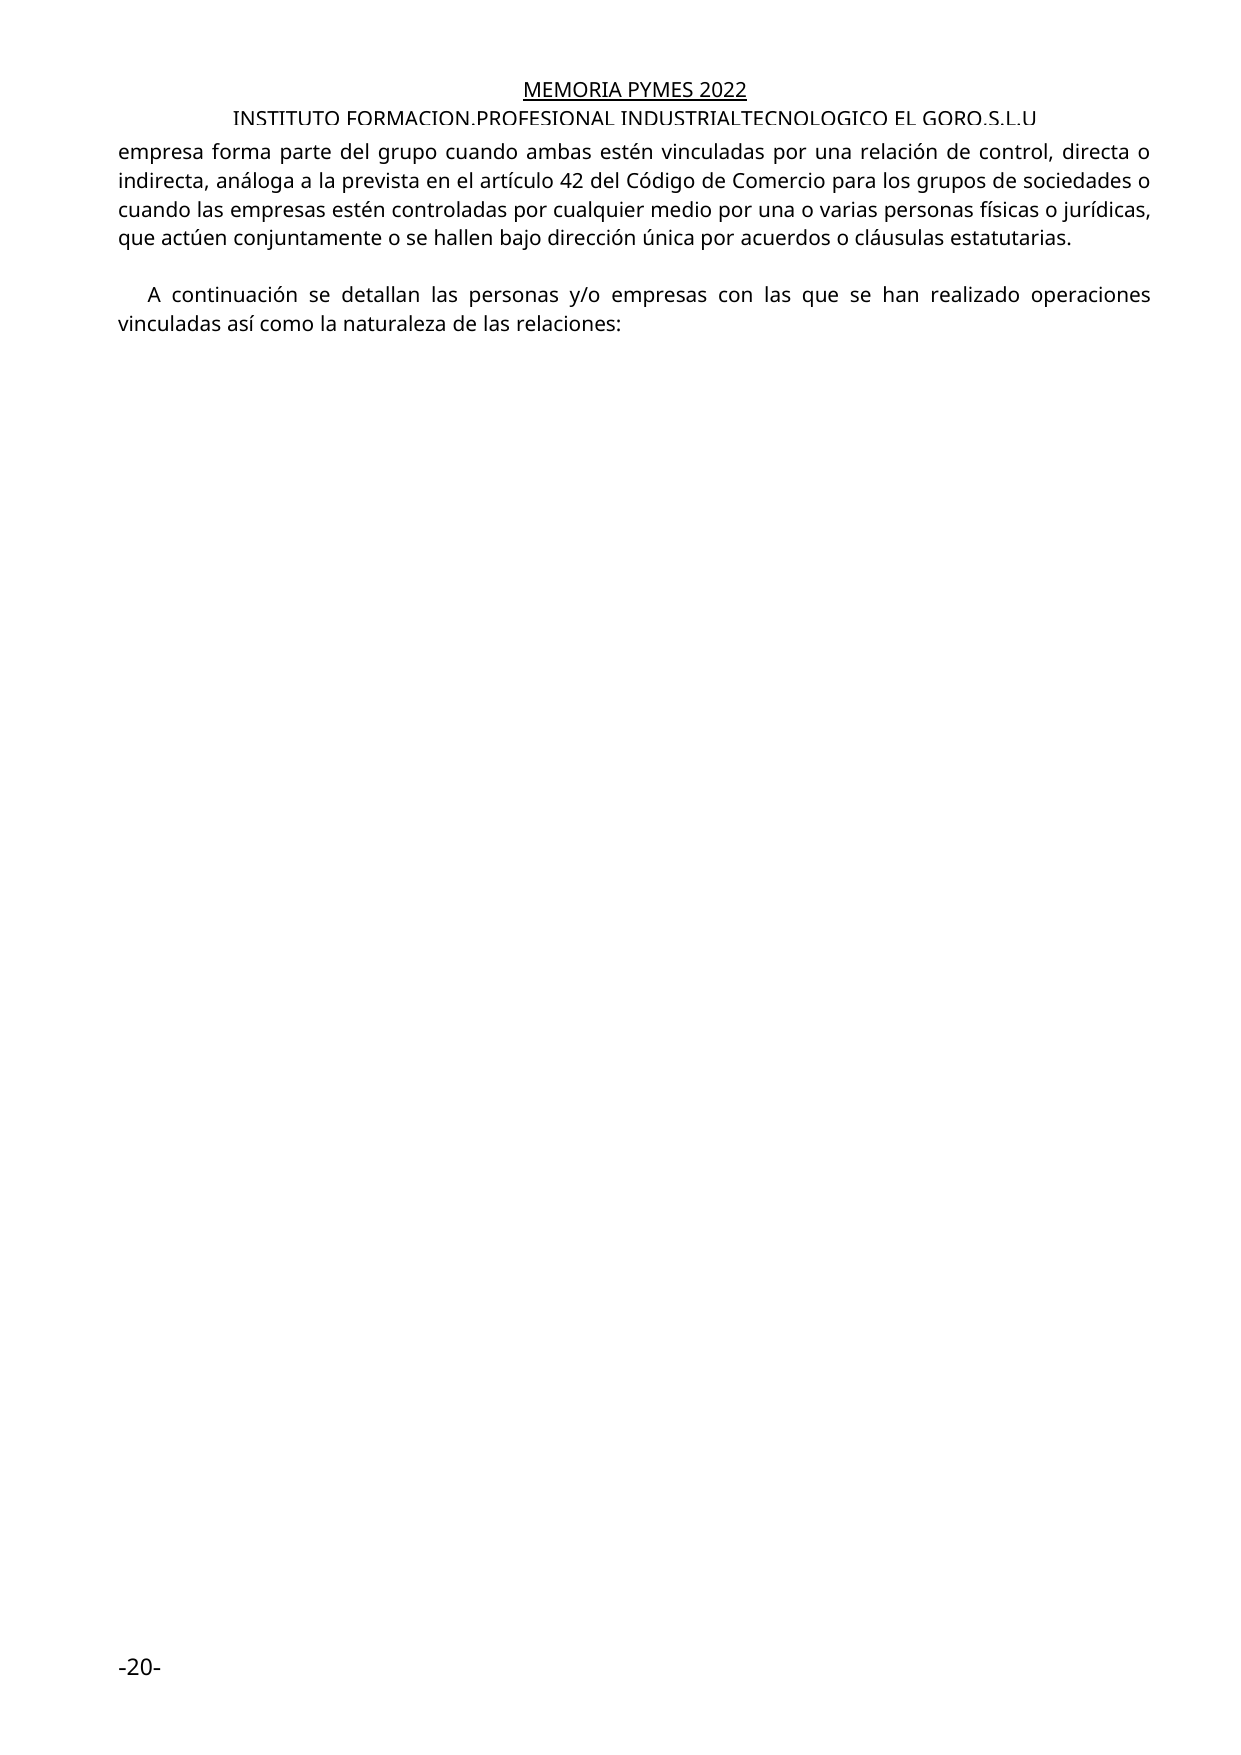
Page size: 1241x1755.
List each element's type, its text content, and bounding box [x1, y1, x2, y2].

text A continuación se detallan las personas y/o empresas con las que se han realizado operaciones vinculadas así como la naturaleza de las relaciones: [118, 280, 1152, 337]
text empresa forma parte del grupo cuando ambas estén vinculadas por una relación de control, directa o indirecta, análoga a la prevista en el artículo 42 del Código de Comercio para los grupos de sociedades o cuando las empresas estén controladas por cualquier medio por una o varias personas físicas o jurídicas, que actúen conjuntamente o se hallen bajo dirección única por acuerdos o cláusulas estatutarias. [118, 137, 1152, 252]
